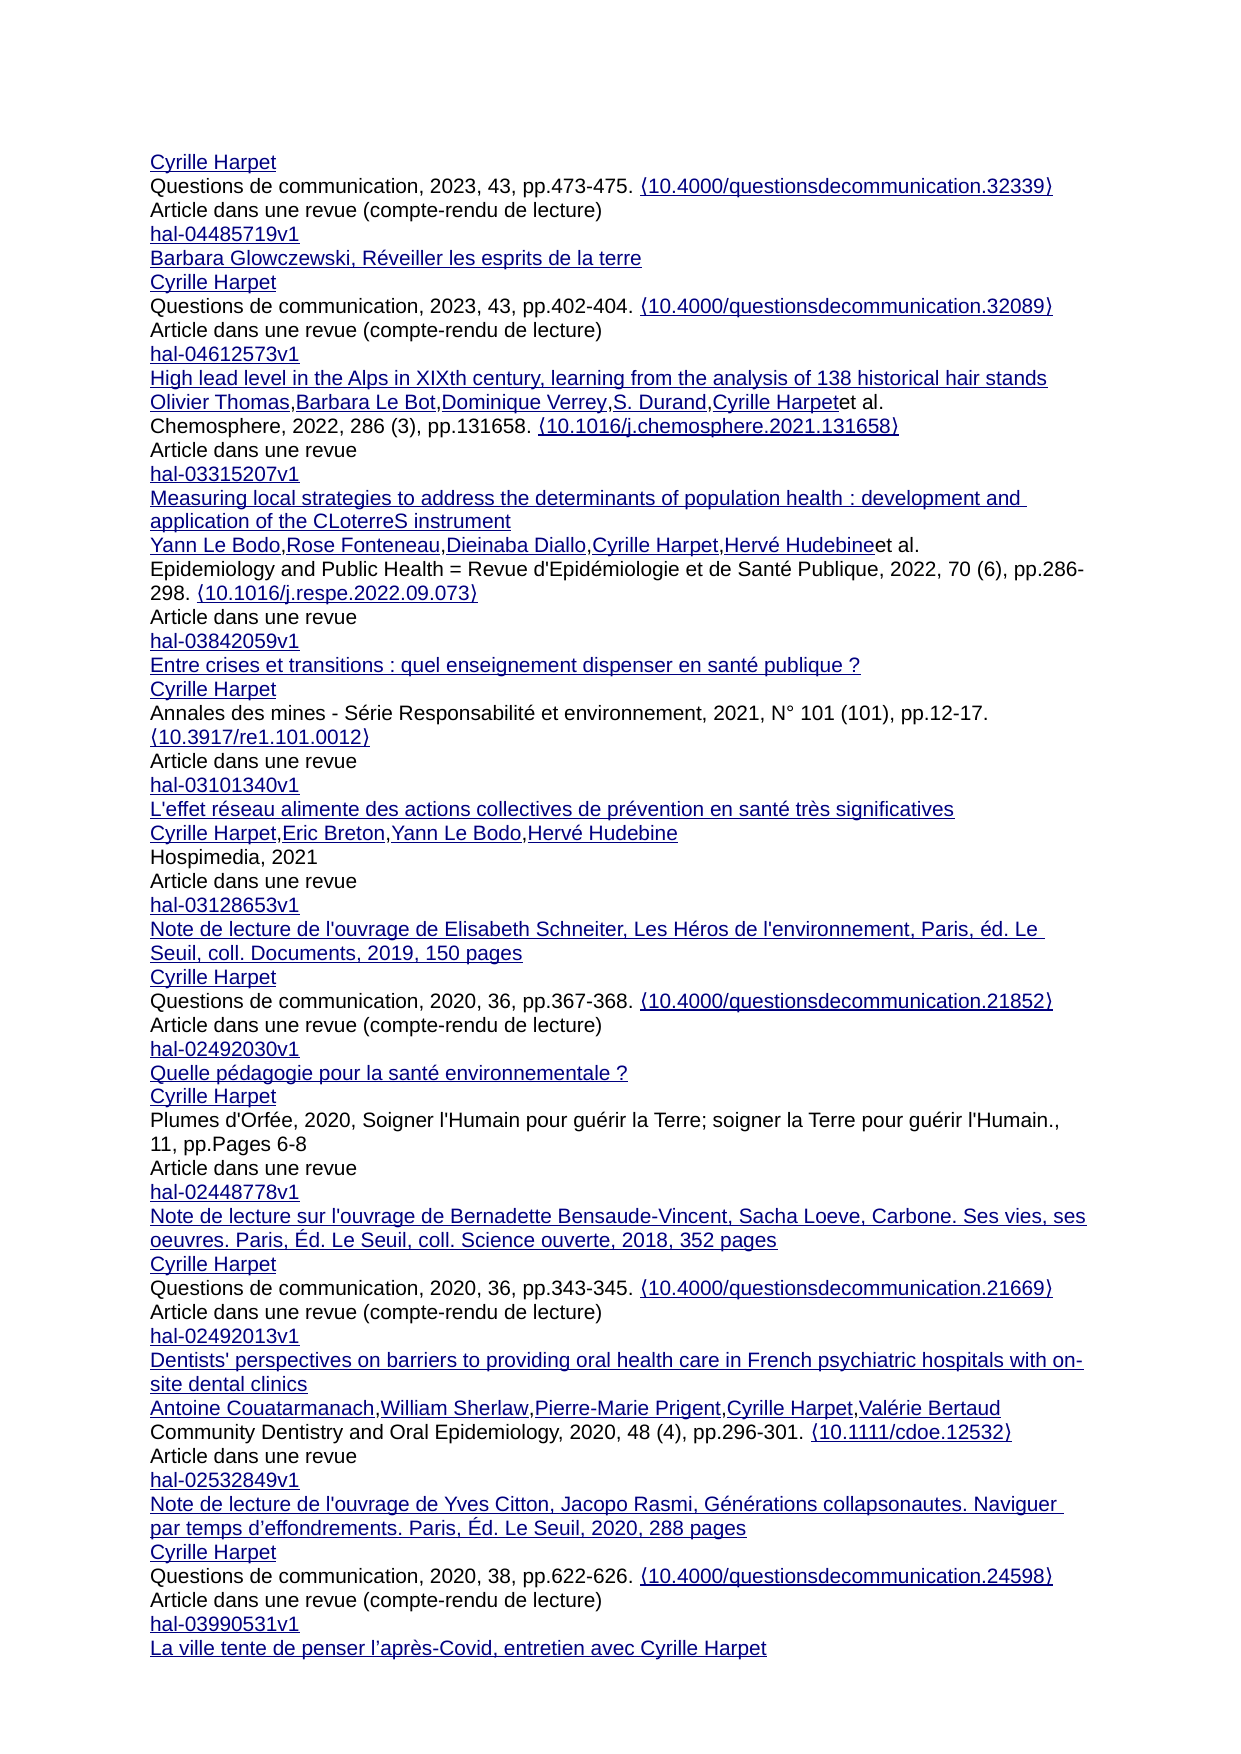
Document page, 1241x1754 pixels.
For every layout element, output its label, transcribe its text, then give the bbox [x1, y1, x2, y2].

table_cell Cyrille Harpet Questions de communication, 2023, 43, pp.473-475. ⟨10.4000/questionsdecommunication.32339⟩ Article dans une revue (compte-rendu de lecture) hal-04485719v1 [150, 150, 1090, 246]
table_cell Quelle pédagogie pour la santé environnementale ? Cyrille Harpet Plumes d'Orfée, 2020, Soigner l'Humain pour guérir la Terre; soigner la Terre pour guérir l'Humain., 11, pp.Pages 6-8 Article dans une revue hal-02448778v1 [150, 1060, 1090, 1204]
table_cell Dentists' perspectives on barriers to providing oral health care in French psychiatric hospitals with on-site dental clinics Antoine Couatarmanach,William Sherlaw,Pierre-Marie Prigent,Cyrille Harpet,Valérie Bertaud Community Dentistry and Oral Epidemiology, 2020, 48 (4), pp.296-301. ⟨10.1111/cdoe.12532⟩ Article dans une revue hal-02532849v1 [150, 1348, 1090, 1492]
table_cell Note de lecture de l'ouvrage de Elisabeth Schneiter, Les Héros de l'environnement, Paris, éd. Le Seuil, coll. Documents, 2019, 150 pages Cyrille Harpet Questions de communication, 2020, 36, pp.367-368. ⟨10.4000/questionsdecommunication.21852⟩ Article dans une revue (compte-rendu de lecture) hal-02492030v1 [150, 917, 1090, 1060]
table_cell High lead level in the Alps in XIXth century, learning from the analysis of 138 historical hair stands Olivier Thomas,Barbara Le Bot,Dominique Verrey,S. Durand,Cyrille Harpetet al. Chemosphere, 2022, 286 (3), pp.131658. ⟨10.1016/j.chemosphere.2021.131658⟩ Article dans une revue hal-03315207v1 [150, 366, 1090, 485]
table_cell Note de lecture sur l'ouvrage de Bernadette Bensaude-Vincent, Sacha Loeve, Carbone. Ses vies, ses oeuvres. Paris, Éd. Le Seuil, coll. Science ouverte, 2018, 352 pages Cyrille Harpet Questions de communication, 2020, 36, pp.343-345. ⟨10.4000/questionsdecommunication.21669⟩ Article dans une revue (compte-rendu de lecture) hal-02492013v1 [150, 1204, 1090, 1348]
table_cell Note de lecture de l'ouvrage de Yves Citton, Jacopo Rasmi, Générations collapsonautes. Naviguer par temps d’effondrements. Paris, Éd. Le Seuil, 2020, 288 pages Cyrille Harpet Questions de communication, 2020, 38, pp.622-626. ⟨10.4000/questionsdecommunication.24598⟩ Article dans une revue (compte-rendu de lecture) hal-03990531v1 [150, 1492, 1090, 1635]
table_cell Measuring local strategies to address the determinants of population health : development and application of the CLoterreS instrument Yann Le Bodo,Rose Fonteneau,Dieinaba Diallo,Cyrille Harpet,Hervé Hudebineet al. Epidemiology and Public Health = Revue d'Epidémiologie et de Santé Publique, 2022, 70 (6), pp.286-298. ⟨10.1016/j.respe.2022.09.073⟩ Article dans une revue hal-03842059v1 [150, 485, 1090, 653]
table_cell L'effet réseau alimente des actions collectives de prévention en santé très significatives Cyrille Harpet,Eric Breton,Yann Le Bodo,Hervé Hudebine Hospimedia, 2021 Article dans une revue hal-03128653v1 [150, 797, 1090, 917]
table_cell La ville tente de penser l’après-Covid, entretien avec Cyrille Harpet [150, 1635, 1090, 1659]
table_cell Barbara Glowczewski, Réveiller les esprits de la terre Cyrille Harpet Questions de communication, 2023, 43, pp.402-404. ⟨10.4000/questionsdecommunication.32089⟩ Article dans une revue (compte-rendu de lecture) hal-04612573v1 [150, 246, 1090, 366]
table_cell Entre crises et transitions : quel enseignement dispenser en santé publique ? Cyrille Harpet Annales des mines - Série Responsabilité et environnement, 2021, N° 101 (101), pp.12-17. ⟨10.3917/re1.101.0012⟩ Article dans une revue hal-03101340v1 [150, 653, 1090, 797]
